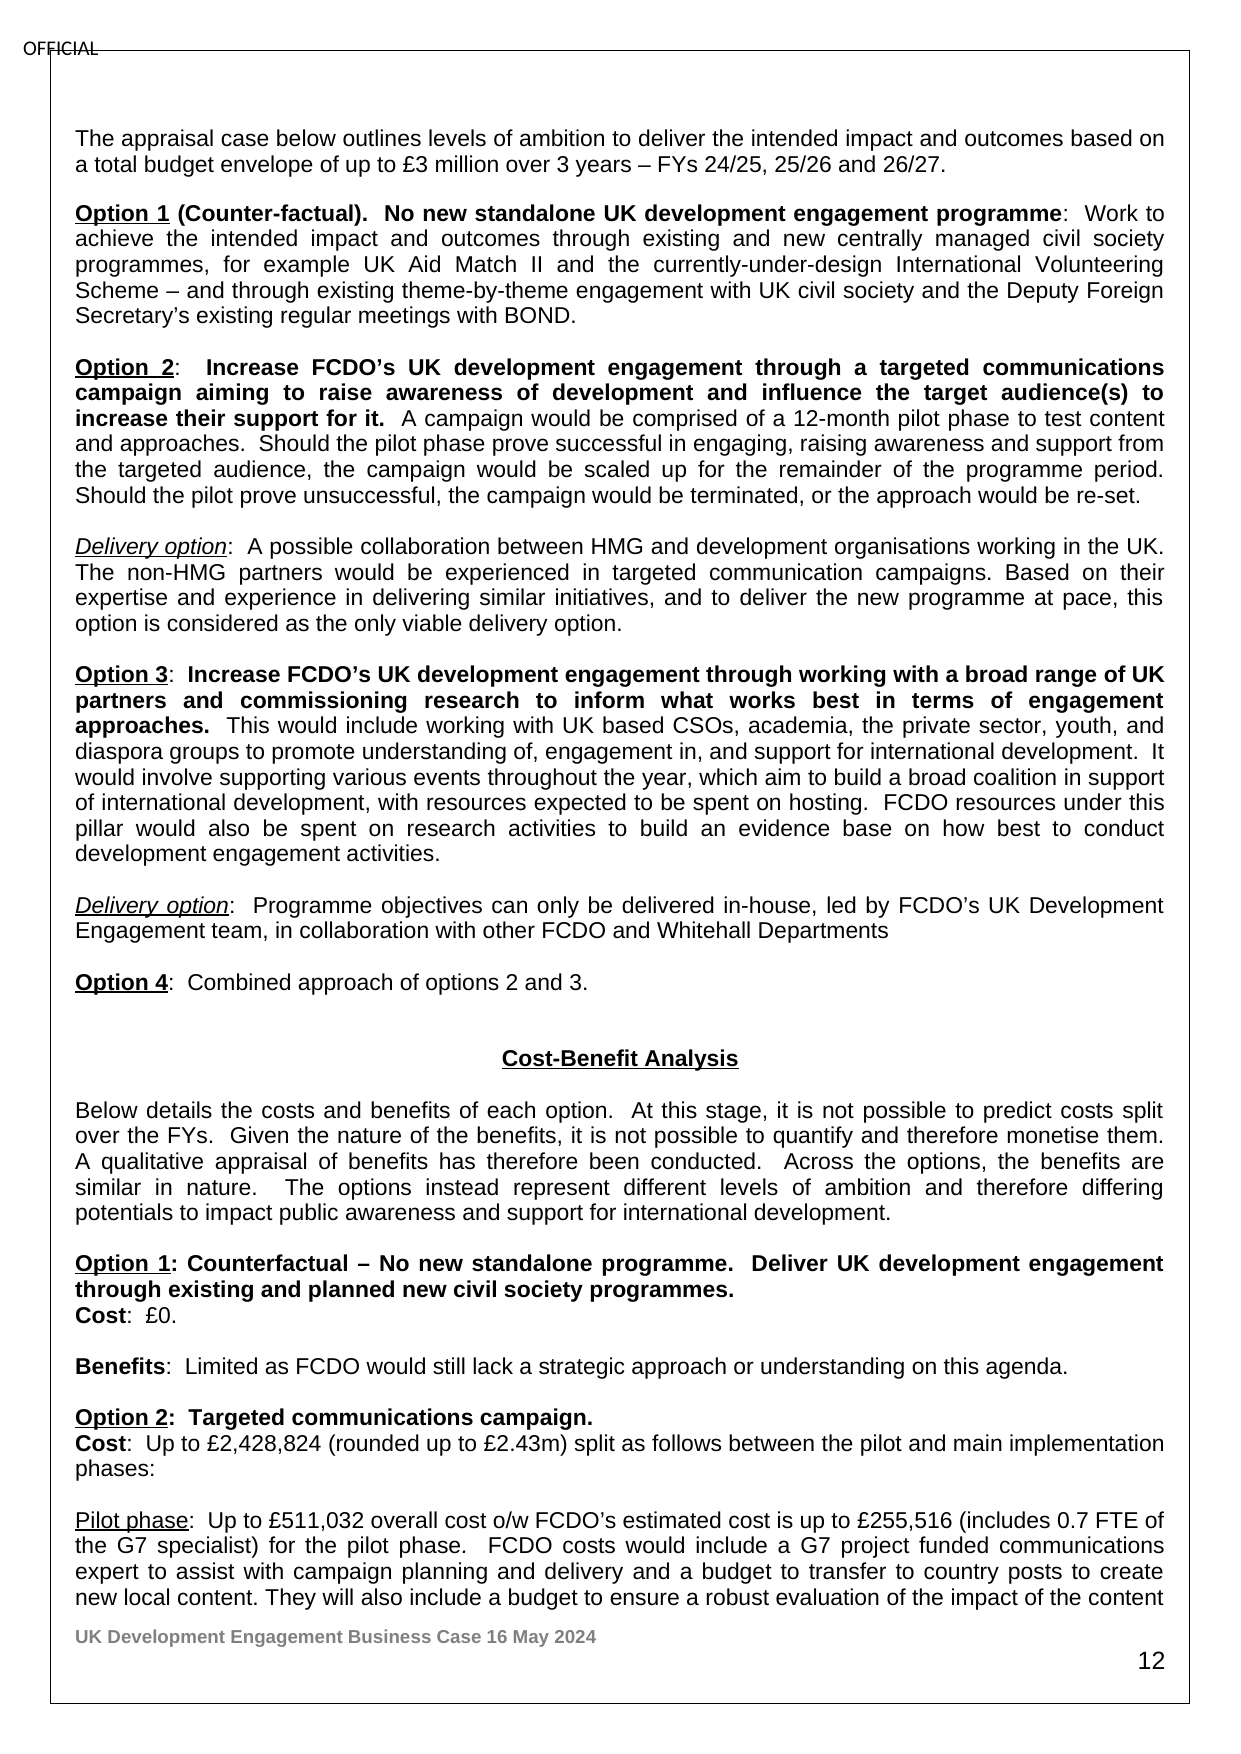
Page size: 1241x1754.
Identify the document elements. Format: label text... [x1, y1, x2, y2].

text Cost: Up to £2,428,824 (rounded up to £2.43m) split as follows between the pilot and main implementation phases: [75, 1431, 1165, 1482]
text Option 1: Counterfactual – No new standalone programme. Deliver UK development engagement through existing and planned new civil society programmes. [75, 1251, 1165, 1302]
text Delivery option: Programme objectives can only be delivered in-house, led by FCDO’s UK Development Engagement team, in collaboration with other FCDO and Whitehall Departments [75, 892, 1165, 944]
text Below details the costs and benefits of each option. At this stage, it is not possible to predict costs split over the FYs. Given the nature of the benefits, it is not possible to quantify and therefore monetise them. A qualitative appraisal of benefits has therefore been conducted. Across the options, the benefits are similar in nature. The options instead represent different levels of ambition and therefore differing potentials to impact public awareness and support for international development. [75, 1097, 1165, 1226]
text Option 2: Increase FCDO’s UK development engagement through a targeted communications campaign aiming to raise awareness of development and influence the target audience(s) to increase their support for it. A campaign would be comprised of a 12-month pilot phase to test content and approaches. Should the pilot phase prove successful in engaging, raising awareness and support from the targeted audience, the campaign would be scaled up for the remainder of the programme period. Should the pilot prove unsuccessful, the campaign would be terminated, or the approach would be re-set. [75, 354, 1165, 508]
text Benefits: Limited as FCDO would still lack a strategic approach or understanding on this agenda. [75, 1354, 1165, 1379]
text The appraisal case below outlines levels of ambition to deliver the intended impact and outcomes based on a total budget envelope of up to £3 million over 3 years – FYs 24/25, 25/26 and 26/27. [75, 126, 1165, 177]
text Option 3: Increase FCDO’s UK development engagement through working with a broad range of UK partners and commissioning research to inform what works best in terms of engagement approaches. This would include working with UK based CSOs, academia, the private sector, youth, and diaspora groups to promote understanding of, engagement in, and support for international development. It would involve supporting various events throughout the year, which aim to build a broad coalition in support of international development, with resources expected to be spent on hosting. FCDO resources under this pillar would also be spent on research activities to build an evidence base on how best to conduct development engagement activities. [75, 662, 1165, 867]
text Delivery option: A possible collaboration between HMG and development organisations working in the UK. The non-HMG partners would be experienced in targeted communication campaigns. Based on their expertise and experience in delivering similar initiatives, and to deliver the new programme at pace, this option is considered as the only viable delivery option. [75, 534, 1165, 636]
text Option 2: Targeted communications campaign. [75, 1405, 1165, 1431]
text Cost-Benefit Analysis [75, 1046, 1165, 1072]
text Option 1 (Counter-factual). No new standalone UK development engagement programme: Work to achieve the intended impact and outcomes through existing and new centrally managed civil society programmes, for example UK Aid Match II and the currently-under-design International Volunteering Scheme – and through existing theme-by-theme engagement with UK civil society and the Deputy Foreign Secretary’s existing regular meetings with BOND. [75, 201, 1165, 329]
text Option 4: Combined approach of options 2 and 3. [75, 969, 1165, 995]
text Cost: £0. [75, 1302, 1165, 1328]
text Pilot phase: Up to £511,032 overall cost o/w FCDO’s estimated cost is up to £255,516 (includes 0.7 FTE of the G7 specialist) for the pilot phase. FCDO costs would include a G7 project funded communications expert to assist with campaign planning and delivery and a budget to transfer to country posts to create new local content. They will also include a budget to ensure a robust evaluation of the impact of the content [75, 1507, 1165, 1610]
